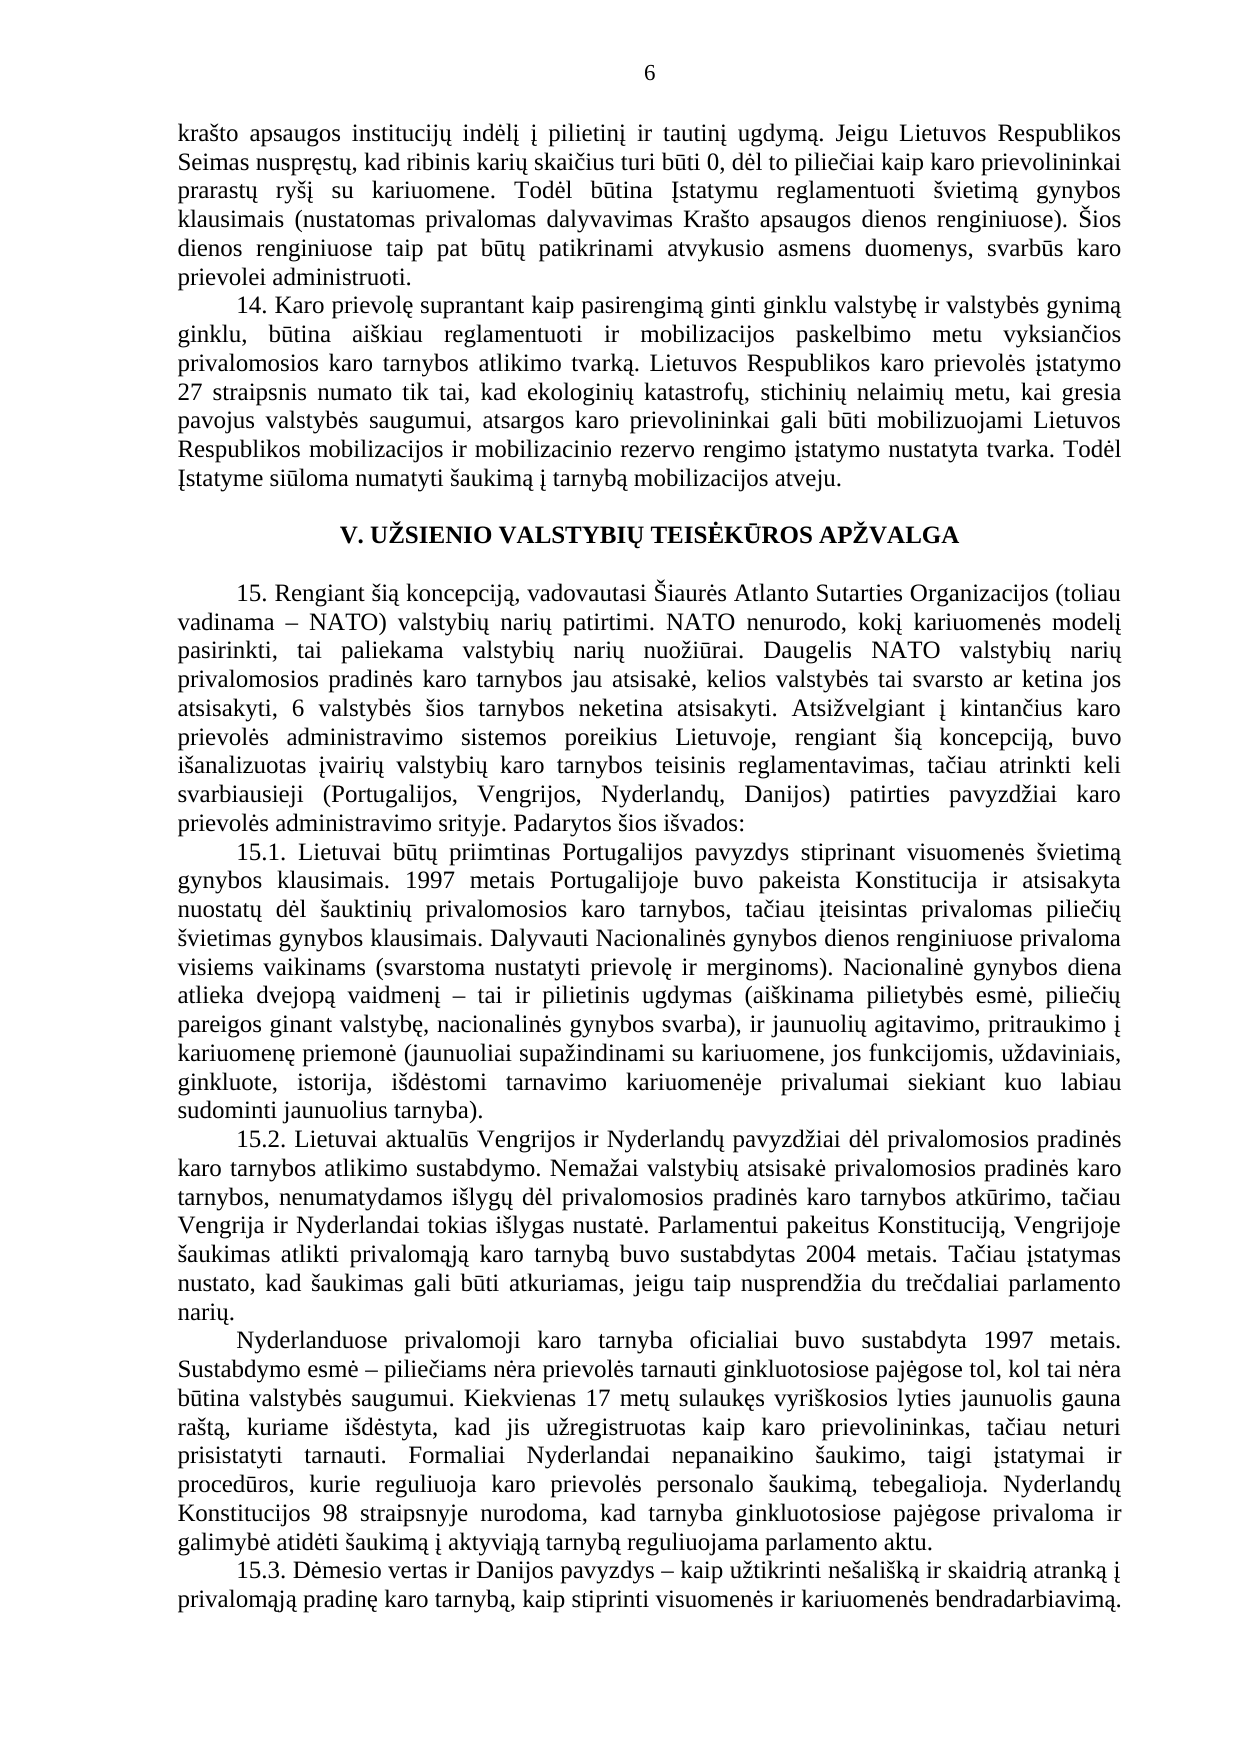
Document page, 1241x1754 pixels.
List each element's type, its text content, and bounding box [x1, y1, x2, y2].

text 15. Rengiant šią koncepciją, vadovautasi Šiaurės Atlanto Sutarties Organizacijos (toliau vadinama – NATO) valstybių narių patirtimi. NATO nenurodo, kokį kariuomenės modelį pasirinkti, tai paliekama valstybių narių nuožiūrai. Daugelis NATO valstybių narių privalomosios pradinės karo tarnybos jau atsisakė, kelios valstybės tai svarsto ar ketina jos atsisakyti, 6 valstybės šios tarnybos neketina atsisakyti. Atsižvelgiant į kintančius karo prievolės administravimo sistemos poreikius Lietuvoje, rengiant šią koncepciją, buvo išanalizuotas įvairių valstybių karo tarnybos teisinis reglamentavimas, tačiau atrinkti keli svarbiausieji (Portugalijos, Vengrijos, Nyderlandų, Danijos) patirties pavyzdžiai karo prievolės administravimo srityje. Padarytos šios išvados: [177, 578, 1122, 837]
text 15.2. Lietuvai aktualūs Vengrijos ir Nyderlandų pavyzdžiai dėl privalomosios pradinės karo tarnybos atlikimo sustabdymo. Nemažai valstybių atsisakė privalomosios pradinės karo tarnybos, nenumatydamos išlygų dėl privalomosios pradinės karo tarnybos atkūrimo, tačiau Vengrija ir Nyderlandai tokias išlygas nustatė. Parlamentui pakeitus Konstituciją, Vengrijoje šaukimas atlikti privalomąją karo tarnybą buvo sustabdytas 2004 metais. Tačiau įstatymas nustato, kad šaukimas gali būti atkuriamas, jeigu taip nusprendžia du trečdaliai parlamento narių. [177, 1124, 1122, 1326]
text 15.1. Lietuvai būtų priimtinas Portugalijos pavyzdys stiprinant visuomenės švietimą gynybos klausimais. 1997 metais Portugalijoje buvo pakeista Konstitucija ir atsisakyta nuostatų dėl šauktinių privalomosios karo tarnybos, tačiau įteisintas privalomas piliečių švietimas gynybos klausimais. Dalyvauti Nacionalinės gynybos dienos renginiuose privaloma visiems vaikinams (svarstoma nustatyti prievolę ir merginoms). Nacionalinė gynybos diena atlieka dvejopą vaidmenį – tai ir pilietinis ugdymas (aiškinama pilietybės esmė, piliečių pareigos ginant valstybę, nacionalinės gynybos svarba), ir jaunuolių agitavimo, pritraukimo į kariuomenę priemonė (jaunuoliai supažindinami su kariuomene, jos funkcijomis, uždaviniais, ginkluote, istorija, išdėstomi tarnavimo kariuomenėje privalumai siekiant kuo labiau sudominti jaunuolius tarnyba). [177, 837, 1122, 1124]
text krašto apsaugos institucijų indėlį į pilietinį ir tautinį ugdymą. Jeigu Lietuvos Respublikos Seimas nuspręstų, kad ribinis karių skaičius turi būti 0, dėl to piliečiai kaip karo prievolininkai prarastų ryšį su kariuomene. Todėl būtina Įstatymu reglamentuoti švietimą gynybos klausimais (nustatomas privalomas dalyvavimas Krašto apsaugos dienos renginiuose). Šios dienos renginiuose taip pat būtų patikrinami atvykusio asmens duomenys, svarbūs karo prievolei administruoti. [177, 118, 1122, 291]
text 15.3. Dėmesio vertas ir Danijos pavyzdys – kaip užtikrinti nešališką ir skaidrią atranką į privalomąją pradinę karo tarnybą, kaip stiprinti visuomenės ir kariuomenės bendradarbiavimą. [177, 1556, 1122, 1613]
text Nyderlanduose privalomoji karo tarnyba oficialiai buvo sustabdyta 1997 metais. Sustabdymo esmė – piliečiams nėra prievolės tarnauti ginkluotosiose pajėgose tol, kol tai nėra būtina valstybės saugumui. Kiekvienas 17 metų sulaukęs vyriškosios lyties jaunuolis gauna raštą, kuriame išdėstyta, kad jis užregistruotas kaip karo prievolininkas, tačiau neturi prisistatyti tarnauti. Formaliai Nyderlandai nepanaikino šaukimo, taigi įstatymai ir procedūros, kurie reguliuoja karo prievolės personalo šaukimą, tebegalioja. Nyderlandų Konstitucijos 98 straipsnyje nurodoma, kad tarnyba ginkluotosiose pajėgose privaloma ir galimybė atidėti šaukimą į aktyviąją tarnybą reguliuojama parlamento aktu. [177, 1326, 1122, 1556]
text V. UŽSIENIO VALSTYBIŲ TEISĖKŪROS APŽVALGA [177, 521, 1122, 549]
text 14. Karo prievolę suprantant kaip pasirengimą ginti ginklu valstybę ir valstybės gynimą ginklu, būtina aiškiau reglamentuoti ir mobilizacijos paskelbimo metu vyksiančios privalomosios karo tarnybos atlikimo tvarką. Lietuvos Respublikos karo prievolės įstatymo 27 straipsnis numato tik tai, kad ekologinių katastrofų, stichinių nelaimių metu, kai gresia pavojus valstybės saugumui, atsargos karo prievolininkai gali būti mobilizuojami Lietuvos Respublikos mobilizacijos ir mobilizacinio rezervo rengimo įstatymo nustatyta tvarka. Todėl Įstatyme siūloma numatyti šaukimą į tarnybą mobilizacijos atveju. [177, 291, 1122, 492]
